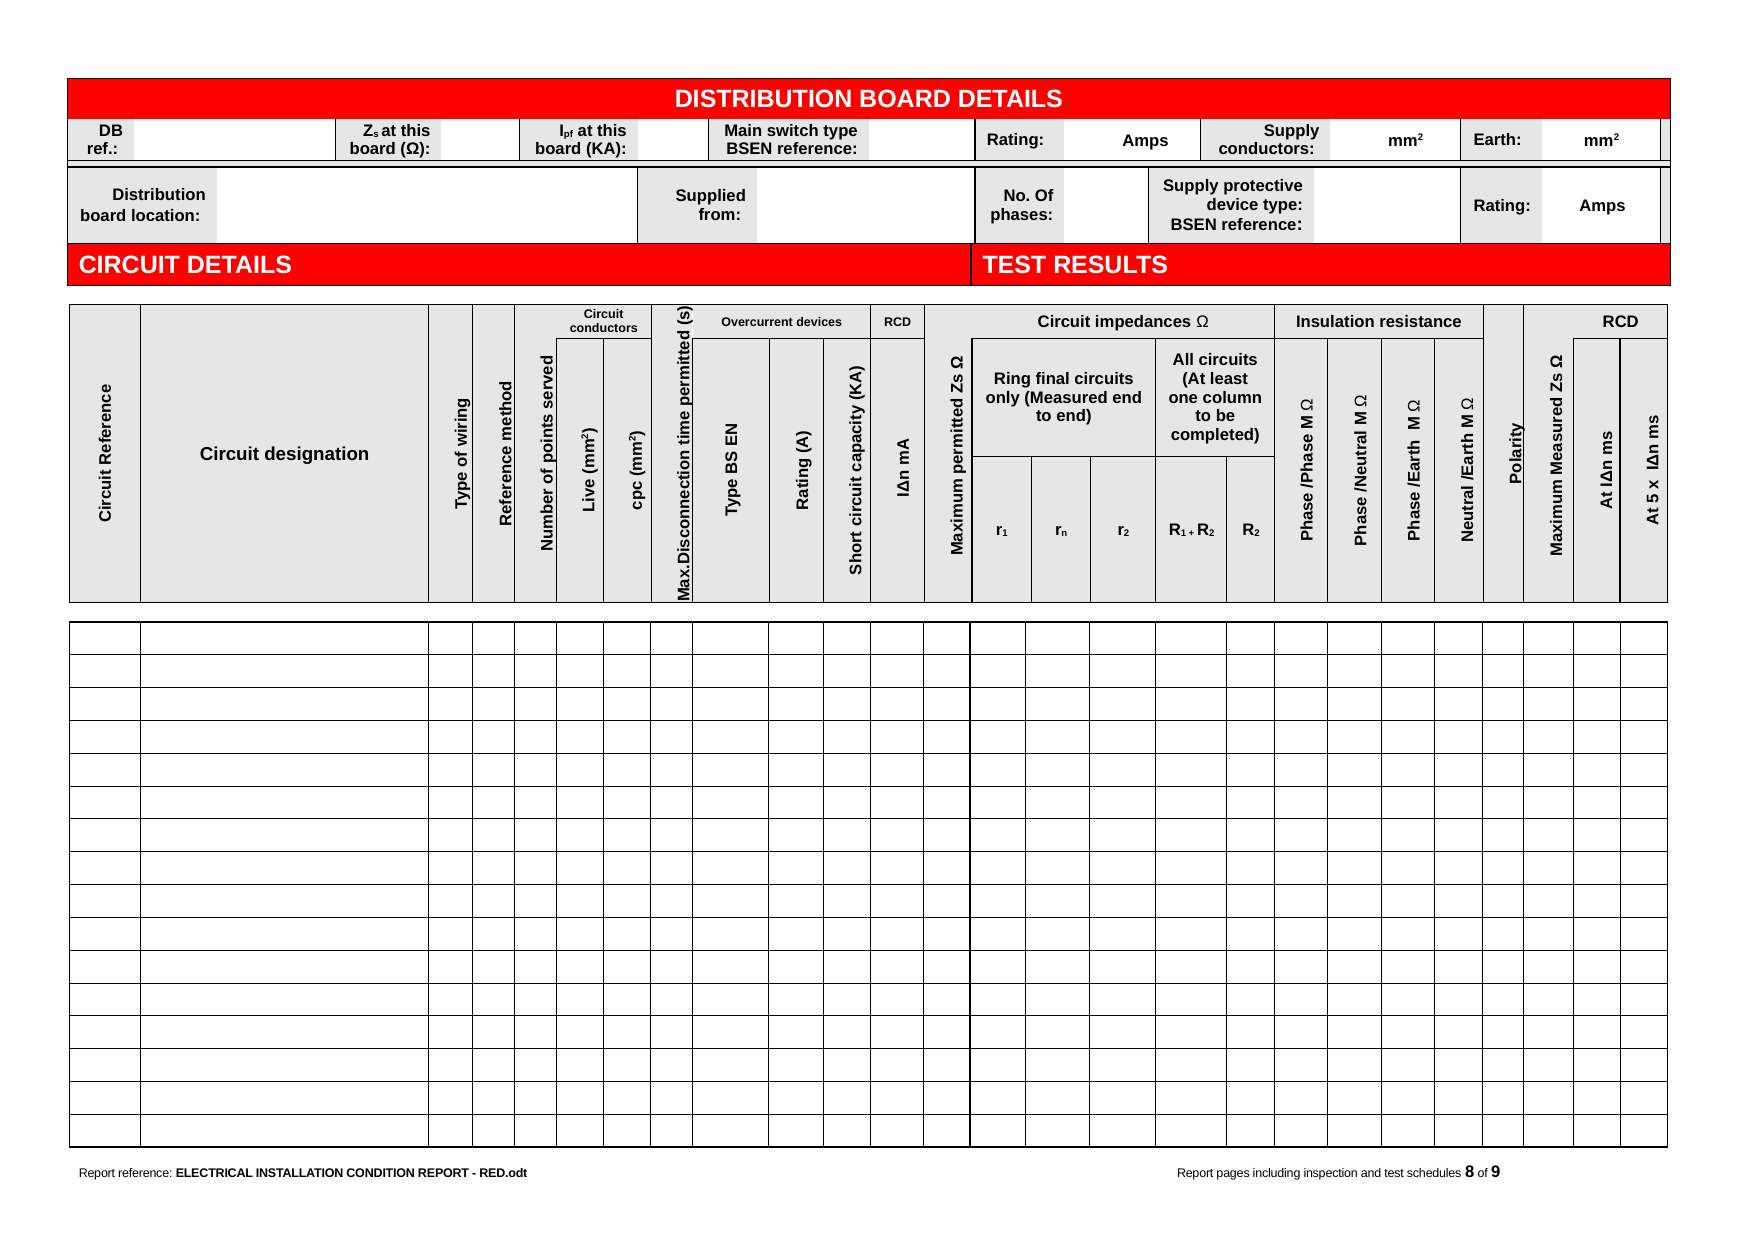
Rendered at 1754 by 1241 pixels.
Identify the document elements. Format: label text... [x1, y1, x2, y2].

table_cell At IΔn ms [1574, 339, 1619, 602]
table_cell [1156, 688, 1226, 720]
table_cell [769, 819, 823, 851]
table_cell [924, 984, 969, 1015]
table_cell [651, 1115, 692, 1146]
table_cell mm2 [1330, 119, 1460, 160]
table_cell [1382, 819, 1434, 851]
table_cell [515, 721, 556, 753]
table_header Circuit Reference [70, 305, 140, 602]
table_header Maximum permitted Zs Ω [925, 305, 972, 602]
table_cell [769, 787, 823, 818]
table_cell [693, 951, 768, 982]
table_cell [557, 1016, 603, 1048]
table_cell [693, 688, 768, 720]
table_cell [68, 161, 1670, 166]
table_cell [1328, 655, 1381, 687]
table_cell [1661, 168, 1670, 243]
table_cell [1621, 721, 1667, 753]
table_cell Zs at this board (Ω): [336, 119, 441, 160]
table_cell [1090, 1049, 1155, 1081]
table_cell [769, 754, 823, 786]
table_cell [557, 1049, 603, 1081]
table_cell [441, 119, 519, 160]
table_header [1524, 623, 1573, 654]
table_cell [871, 819, 923, 851]
table_cell [693, 655, 768, 687]
table_cell [924, 688, 969, 720]
table_cell [1156, 819, 1226, 851]
table_cell [557, 885, 603, 917]
table_cell [871, 1082, 923, 1114]
table_header [604, 623, 650, 654]
table_cell [824, 852, 870, 884]
table_cell [1382, 1082, 1434, 1114]
table_cell [1026, 1115, 1089, 1146]
table_cell [1524, 951, 1573, 982]
table_cell [824, 1049, 870, 1081]
table_cell [70, 885, 140, 917]
table_cell [1227, 885, 1274, 917]
table_cell [971, 1049, 1025, 1081]
table_cell [134, 119, 335, 160]
table_header Maximum Measured Zs Ω [1524, 305, 1574, 602]
table_cell [141, 688, 428, 720]
table_cell [924, 754, 969, 786]
table_cell [769, 721, 823, 753]
table_cell [515, 951, 556, 982]
table_header [1435, 623, 1482, 654]
table_cell [1483, 1115, 1523, 1146]
table_cell [557, 918, 603, 949]
table_cell DB ref.: [68, 119, 134, 160]
table_cell [871, 984, 923, 1015]
table_cell [1382, 885, 1434, 917]
table_cell [1382, 1049, 1434, 1081]
table_cell [1328, 918, 1381, 949]
table_cell [1574, 852, 1620, 884]
table_cell [1026, 984, 1089, 1015]
table_cell [141, 787, 428, 818]
table_cell [1524, 819, 1573, 851]
table_cell CIRCUIT DETAILS [68, 244, 970, 285]
table_cell [141, 1082, 428, 1114]
table_cell Main switch type BSEN reference: [709, 119, 869, 160]
table_cell Amps [1064, 119, 1200, 160]
table_cell [515, 852, 556, 884]
table_header [1574, 623, 1620, 654]
table_cell [1621, 852, 1667, 884]
table_cell [1382, 852, 1434, 884]
table_cell [1227, 1115, 1274, 1146]
table_cell [769, 1115, 823, 1146]
table_cell [1156, 852, 1226, 884]
table_cell [824, 787, 870, 818]
table_header DISTRIBUTION BOARD DETAILS [68, 79, 1670, 119]
table_cell [1435, 721, 1482, 753]
table_cell [1483, 655, 1523, 687]
table_header [1227, 623, 1274, 654]
table_cell [1328, 885, 1381, 917]
table_cell [651, 951, 692, 982]
table_header [70, 623, 140, 654]
table_cell IΔn mA [871, 339, 924, 602]
table_cell [1328, 1016, 1381, 1048]
table_cell Supplied from: [638, 168, 757, 243]
table_cell Supply protective device type: BSEN reference: [1149, 168, 1314, 243]
table_cell R2 [1227, 457, 1274, 602]
table_cell Type BS EN [693, 339, 769, 602]
table_cell [1275, 918, 1327, 949]
table_cell [1328, 787, 1381, 818]
table_cell [141, 1049, 428, 1081]
table_cell [557, 754, 603, 786]
table_cell [70, 1049, 140, 1081]
table_header [693, 623, 768, 654]
table_cell [971, 1016, 1025, 1048]
table_cell [1227, 1082, 1274, 1114]
table_cell [651, 787, 692, 818]
table_cell [141, 852, 428, 884]
table_cell [971, 688, 1025, 720]
table_header All circuits (At least one column to be completed) [1156, 339, 1274, 456]
table_cell [557, 1082, 603, 1114]
table_cell [1621, 1016, 1667, 1048]
table_header [1483, 623, 1523, 654]
table_cell [1483, 688, 1523, 720]
table_cell [1275, 688, 1327, 720]
table_header Circuit impedances Ω [972, 305, 1274, 338]
table_cell [1328, 1049, 1381, 1081]
table_cell [693, 1016, 768, 1048]
table_cell [1328, 819, 1381, 851]
table_header Type of wiring [429, 305, 472, 602]
table_cell [1574, 1049, 1620, 1081]
table_cell [1382, 918, 1434, 949]
table_cell [1483, 852, 1523, 884]
table_cell No. Of phases: [976, 168, 1064, 243]
table_cell [473, 1115, 514, 1146]
table_header [1621, 623, 1667, 654]
table_cell [769, 1049, 823, 1081]
table_cell [429, 655, 472, 687]
table_header [557, 623, 603, 654]
table_cell [1621, 885, 1667, 917]
table_header [1382, 623, 1434, 654]
table_cell [871, 1016, 923, 1048]
table_cell [1382, 787, 1434, 818]
table_cell [1435, 1115, 1482, 1146]
table_cell [141, 721, 428, 753]
table_cell [557, 655, 603, 687]
table_cell [1621, 1049, 1667, 1081]
table_cell [1574, 1115, 1620, 1146]
table_cell [473, 721, 514, 753]
table_cell [1574, 885, 1620, 917]
table_cell [1156, 787, 1226, 818]
table_cell [1090, 1115, 1155, 1146]
table_cell [651, 918, 692, 949]
table_header RCD [871, 305, 924, 338]
table_cell [769, 984, 823, 1015]
table_header Circuit designation [141, 305, 428, 602]
table_cell [473, 984, 514, 1015]
table_cell [141, 819, 428, 851]
table_cell [141, 918, 428, 949]
table_cell [1328, 852, 1381, 884]
table_cell [1090, 984, 1155, 1015]
table_cell [1621, 819, 1667, 851]
table_cell R1 + R2 [1156, 457, 1226, 602]
table_cell [473, 819, 514, 851]
table_cell [557, 984, 603, 1015]
table_cell [1483, 885, 1523, 917]
table_cell [515, 1115, 556, 1146]
table_cell [1382, 1016, 1434, 1048]
table_cell [1156, 754, 1226, 786]
table_cell [217, 168, 637, 243]
table_header Max.Disconnection time permitted (s) [652, 305, 692, 602]
table_cell [1483, 1082, 1523, 1114]
table_cell [1483, 819, 1523, 851]
table_cell [1156, 1049, 1226, 1081]
table_cell [1275, 951, 1327, 982]
table_cell [1026, 1049, 1089, 1081]
table_cell [1574, 951, 1620, 982]
table_cell [1156, 885, 1226, 917]
table_header [1026, 623, 1089, 654]
table_cell [1090, 787, 1155, 818]
table_cell [70, 918, 140, 949]
table_header [871, 623, 923, 654]
table_cell [1524, 1016, 1573, 1048]
table_cell [1090, 688, 1155, 720]
table_cell [1026, 1016, 1089, 1048]
table_cell [1328, 984, 1381, 1015]
table_cell [70, 688, 140, 720]
table_cell [141, 951, 428, 982]
table_cell [651, 984, 692, 1015]
table_header [1090, 623, 1155, 654]
table_cell [757, 168, 974, 243]
table_cell [1435, 951, 1482, 982]
table_cell [871, 852, 923, 884]
table_cell Live (mm2) [557, 339, 603, 602]
table_cell [473, 688, 514, 720]
table_cell [604, 885, 650, 917]
table_cell [1275, 984, 1327, 1015]
table_cell [604, 852, 650, 884]
table_cell [515, 918, 556, 949]
table_cell [824, 721, 870, 753]
table_cell [557, 852, 603, 884]
table_cell [141, 655, 428, 687]
table_cell Phase /Phase M Ω [1275, 339, 1327, 602]
table_cell [1435, 1016, 1482, 1048]
table_cell [429, 885, 472, 917]
table_cell [1435, 787, 1482, 818]
table_cell [871, 754, 923, 786]
table_cell [1026, 1082, 1089, 1114]
table_cell [1328, 1082, 1381, 1114]
table_cell [824, 819, 870, 851]
table_cell [515, 984, 556, 1015]
table_cell [1026, 688, 1089, 720]
table_cell [515, 1049, 556, 1081]
table_cell Rating: [1461, 168, 1542, 243]
table_cell [824, 951, 870, 982]
table_cell Supply conductors: [1201, 119, 1330, 160]
table_cell [971, 721, 1025, 753]
table_cell [1483, 984, 1523, 1015]
table_cell [1227, 754, 1274, 786]
table_cell Short circuit capacity (KA) [824, 339, 870, 602]
table_cell [1090, 819, 1155, 851]
table_cell [1156, 655, 1226, 687]
table_cell [1227, 721, 1274, 753]
table_cell [1382, 754, 1434, 786]
table_cell [924, 819, 969, 851]
table_cell [1156, 951, 1226, 982]
table_cell [1328, 951, 1381, 982]
table_cell [693, 885, 768, 917]
table_cell [473, 655, 514, 687]
table_cell [971, 885, 1025, 917]
table_cell [924, 721, 969, 753]
table_cell [1090, 1082, 1155, 1114]
table_cell [1275, 721, 1327, 753]
table_cell [693, 984, 768, 1015]
table_cell [1026, 951, 1089, 982]
table_cell [1621, 1082, 1667, 1114]
table_cell [1621, 787, 1667, 818]
table_cell [557, 688, 603, 720]
table_cell [824, 918, 870, 949]
table_cell [1483, 918, 1523, 949]
table_cell [1275, 885, 1327, 917]
table_cell [604, 1049, 650, 1081]
table_cell [1574, 1082, 1620, 1114]
table_header [1328, 623, 1381, 654]
table_cell [871, 721, 923, 753]
table_cell TEST RESULTS [972, 244, 1670, 285]
table_cell [515, 1016, 556, 1048]
table_cell [604, 754, 650, 786]
table_cell [1275, 852, 1327, 884]
table_cell [1227, 1049, 1274, 1081]
table_cell [429, 754, 472, 786]
table_cell [70, 951, 140, 982]
table_cell [1483, 1049, 1523, 1081]
table_cell [971, 951, 1025, 982]
table_cell [557, 819, 603, 851]
table_cell [473, 787, 514, 818]
table_cell [1227, 984, 1274, 1015]
table_cell [515, 655, 556, 687]
table_cell [1382, 688, 1434, 720]
table_cell [429, 1016, 472, 1048]
table_cell [651, 721, 692, 753]
table_header [1156, 623, 1226, 654]
table_cell [971, 984, 1025, 1015]
table_cell [769, 1082, 823, 1114]
table_cell [1382, 1115, 1434, 1146]
table_header [971, 623, 1025, 654]
table_header [924, 623, 969, 654]
table_cell Ipf at this board (KA): [520, 119, 638, 160]
table_cell [1435, 1049, 1482, 1081]
table_cell r2 [1091, 457, 1155, 602]
table_cell [1382, 655, 1434, 687]
table_cell [1090, 655, 1155, 687]
table_cell [473, 918, 514, 949]
table_cell [1524, 984, 1573, 1015]
table_cell [1026, 852, 1089, 884]
table_cell [1574, 655, 1620, 687]
table_cell [1090, 951, 1155, 982]
table_cell Distribution board location: [68, 168, 217, 243]
table_cell [1524, 754, 1573, 786]
table_cell [924, 1082, 969, 1114]
table_cell [971, 1115, 1025, 1146]
table_header [651, 623, 692, 654]
table_cell [769, 951, 823, 982]
table_cell [429, 852, 472, 884]
table_cell [1156, 721, 1226, 753]
table_cell [604, 984, 650, 1015]
table_cell [769, 885, 823, 917]
table_cell [693, 721, 768, 753]
table_cell [1574, 688, 1620, 720]
table_cell [1026, 655, 1089, 687]
table_cell [1328, 754, 1381, 786]
table_cell [1621, 918, 1667, 949]
table_cell [924, 852, 969, 884]
table_cell [1435, 885, 1482, 917]
table_cell [651, 754, 692, 786]
table_cell [651, 1082, 692, 1114]
table_cell [1064, 168, 1148, 243]
table_cell [693, 1049, 768, 1081]
table_cell [1026, 787, 1089, 818]
table_cell [1275, 1016, 1327, 1048]
table_cell [141, 754, 428, 786]
table_cell [871, 1115, 923, 1146]
table_cell [971, 754, 1025, 786]
table_cell [1090, 721, 1155, 753]
table_cell [1435, 984, 1482, 1015]
table_cell [141, 1016, 428, 1048]
table_header Ring final circuits only (Measured end to end) [973, 339, 1155, 456]
table_cell [1483, 1016, 1523, 1048]
table_cell [871, 787, 923, 818]
table_cell [473, 1016, 514, 1048]
table_cell [824, 754, 870, 786]
table_cell [651, 1016, 692, 1048]
table_cell [604, 918, 650, 949]
table_cell [70, 1082, 140, 1114]
table_header Overcurrent devices [693, 305, 870, 338]
table_cell [1382, 951, 1434, 982]
table_header Reference method [473, 305, 514, 602]
table_cell Neutral /Earth M Ω [1435, 339, 1483, 602]
table_cell [1382, 721, 1434, 753]
table_cell [1435, 655, 1482, 687]
table_cell [1275, 1115, 1327, 1146]
table_cell [70, 721, 140, 753]
table_cell [924, 1115, 969, 1146]
table_cell [515, 688, 556, 720]
table_cell [429, 918, 472, 949]
table_cell [1483, 754, 1523, 786]
table_cell [971, 852, 1025, 884]
table_cell [429, 1082, 472, 1114]
table_cell [1483, 951, 1523, 982]
table_cell [769, 918, 823, 949]
table_cell [604, 688, 650, 720]
table_cell [869, 119, 974, 160]
table_cell [1227, 819, 1274, 851]
table_cell Phase /Neutral M Ω [1328, 339, 1381, 602]
table_cell [473, 951, 514, 982]
table_header [515, 623, 556, 654]
table_cell [824, 984, 870, 1015]
table_cell [70, 754, 140, 786]
table_cell [693, 1082, 768, 1114]
table_cell [1227, 918, 1274, 949]
table_cell [1621, 1115, 1667, 1146]
table_cell [429, 688, 472, 720]
table_cell [693, 852, 768, 884]
table_cell Rating: [976, 119, 1064, 160]
table_header RCD [1574, 305, 1667, 338]
table_cell Rating (A) [770, 339, 823, 602]
table_cell [1026, 885, 1089, 917]
table_cell r1 [973, 457, 1031, 602]
table_cell [1435, 918, 1482, 949]
table_cell [429, 787, 472, 818]
table_cell [473, 754, 514, 786]
table_cell [1435, 852, 1482, 884]
table_cell [557, 951, 603, 982]
table_cell [871, 1049, 923, 1081]
table_cell [693, 754, 768, 786]
table_cell [824, 885, 870, 917]
table_cell [1483, 787, 1523, 818]
table_cell [604, 819, 650, 851]
table_cell [769, 655, 823, 687]
table_cell [1275, 1082, 1327, 1114]
table_cell [557, 1115, 603, 1146]
table_cell [429, 721, 472, 753]
table_cell [769, 688, 823, 720]
table_header Number of points served [515, 305, 556, 602]
table_cell [70, 819, 140, 851]
table_cell [1156, 1115, 1226, 1146]
table_cell [1026, 721, 1089, 753]
table_cell [924, 787, 969, 818]
table_cell [924, 655, 969, 687]
table_cell [651, 1049, 692, 1081]
table_header Circuit conductors [556, 305, 651, 338]
table_cell [1090, 918, 1155, 949]
table_cell [70, 787, 140, 818]
table_cell [1524, 655, 1573, 687]
table_cell [769, 852, 823, 884]
table_cell [141, 885, 428, 917]
table_cell Phase /Earth M Ω [1382, 339, 1434, 602]
table_cell [1524, 918, 1573, 949]
table_cell [1524, 885, 1573, 917]
table_cell [604, 1115, 650, 1146]
table_cell [693, 819, 768, 851]
table_cell [70, 655, 140, 687]
table_cell [1156, 918, 1226, 949]
table_cell [604, 655, 650, 687]
table_cell cpc (mm2) [604, 339, 651, 602]
table_cell [1156, 1016, 1226, 1048]
table_cell [1090, 852, 1155, 884]
table_cell [1435, 1082, 1482, 1114]
table_cell [1435, 754, 1482, 786]
table_cell Earth: [1461, 119, 1542, 160]
table_cell [824, 655, 870, 687]
table_cell [1574, 918, 1620, 949]
table_cell [1275, 819, 1327, 851]
table_cell [1574, 1016, 1620, 1048]
table_cell [1524, 688, 1573, 720]
table_cell [871, 951, 923, 982]
table_cell [769, 1016, 823, 1048]
table_cell [1621, 688, 1667, 720]
table_cell [1275, 754, 1327, 786]
table_cell [1090, 1016, 1155, 1048]
table_cell [971, 787, 1025, 818]
table_cell [604, 951, 650, 982]
table_cell [693, 787, 768, 818]
table_cell [1314, 168, 1460, 243]
table_cell [1275, 787, 1327, 818]
table_cell [1524, 1049, 1573, 1081]
table_cell [924, 918, 969, 949]
table_header [473, 623, 514, 654]
table_header [429, 623, 472, 654]
table_cell [1275, 1049, 1327, 1081]
table_cell [1382, 984, 1434, 1015]
table_cell [824, 1082, 870, 1114]
table_cell [1275, 655, 1327, 687]
table_cell [971, 918, 1025, 949]
table_cell [1524, 1115, 1573, 1146]
table_cell [924, 885, 969, 917]
table_cell [429, 819, 472, 851]
table_cell [1574, 787, 1620, 818]
table_cell [515, 754, 556, 786]
table_cell [515, 885, 556, 917]
table_cell [871, 688, 923, 720]
table_cell [141, 1115, 428, 1146]
table_cell [1156, 1082, 1226, 1114]
table_cell mm2 [1542, 119, 1660, 160]
table_cell [1026, 819, 1089, 851]
table_cell [473, 852, 514, 884]
table_cell [651, 688, 692, 720]
table_cell [871, 655, 923, 687]
table_cell [1328, 688, 1381, 720]
table_cell [429, 1115, 472, 1146]
table_cell [1574, 984, 1620, 1015]
table_cell [1435, 688, 1482, 720]
table_cell [1227, 852, 1274, 884]
table_cell [473, 1082, 514, 1114]
table_cell [1574, 754, 1620, 786]
table_header Polarity [1484, 305, 1523, 602]
table_cell [1227, 655, 1274, 687]
table_cell [824, 1016, 870, 1048]
table_header Insulation resistance [1275, 305, 1483, 338]
table_cell [1026, 918, 1089, 949]
table_cell [1524, 721, 1573, 753]
table_cell [924, 951, 969, 982]
table_cell [1621, 655, 1667, 687]
table_cell [693, 1115, 768, 1146]
table_header [769, 623, 823, 654]
table_cell [871, 885, 923, 917]
table_cell [70, 1016, 140, 1048]
table_header [824, 623, 870, 654]
table_cell [557, 787, 603, 818]
table_cell [971, 655, 1025, 687]
table_cell [1661, 119, 1670, 160]
table_cell [557, 721, 603, 753]
table_cell [1227, 688, 1274, 720]
table_cell [651, 885, 692, 917]
table_cell [473, 1049, 514, 1081]
table_cell Amps [1542, 168, 1660, 243]
table_cell [1227, 951, 1274, 982]
table_cell [604, 1082, 650, 1114]
table_cell [604, 787, 650, 818]
table_cell [1621, 754, 1667, 786]
table_header [141, 623, 428, 654]
table_cell [604, 721, 650, 753]
table_cell [429, 951, 472, 982]
table_cell [1435, 819, 1482, 851]
table_header [1275, 623, 1327, 654]
table_cell [1328, 1115, 1381, 1146]
table_cell [473, 885, 514, 917]
table_cell [1524, 852, 1573, 884]
table_cell [971, 1082, 1025, 1114]
table_cell [971, 819, 1025, 851]
table_cell [429, 984, 472, 1015]
table_cell [1524, 1082, 1573, 1114]
table_cell [924, 1016, 969, 1048]
table_cell [1574, 819, 1620, 851]
table_cell [1483, 721, 1523, 753]
table_cell [1156, 984, 1226, 1015]
table_cell [1227, 787, 1274, 818]
table_cell [604, 1016, 650, 1048]
table_cell [515, 787, 556, 818]
table_cell [924, 1049, 969, 1081]
table_cell [1621, 984, 1667, 1015]
table_cell [1524, 787, 1573, 818]
table_cell [651, 852, 692, 884]
table_cell [1026, 754, 1089, 786]
table_cell [1090, 885, 1155, 917]
table_cell [70, 1115, 140, 1146]
table_cell [1328, 721, 1381, 753]
table_cell [1574, 721, 1620, 753]
table_cell [70, 984, 140, 1015]
table_cell [638, 119, 708, 160]
table_cell [651, 655, 692, 687]
table_cell [1090, 754, 1155, 786]
table_cell [824, 1115, 870, 1146]
table_cell [824, 688, 870, 720]
table_cell [429, 1049, 472, 1081]
table_cell [871, 918, 923, 949]
table_cell [70, 852, 140, 884]
table_cell [1227, 1016, 1274, 1048]
table_cell At 5 x IΔn ms [1621, 339, 1667, 602]
table_cell [1621, 951, 1667, 982]
table_cell rn [1032, 457, 1090, 602]
table_cell [515, 1082, 556, 1114]
table_cell [141, 984, 428, 1015]
table_cell [693, 918, 768, 949]
table_cell [515, 819, 556, 851]
table_cell [651, 819, 692, 851]
